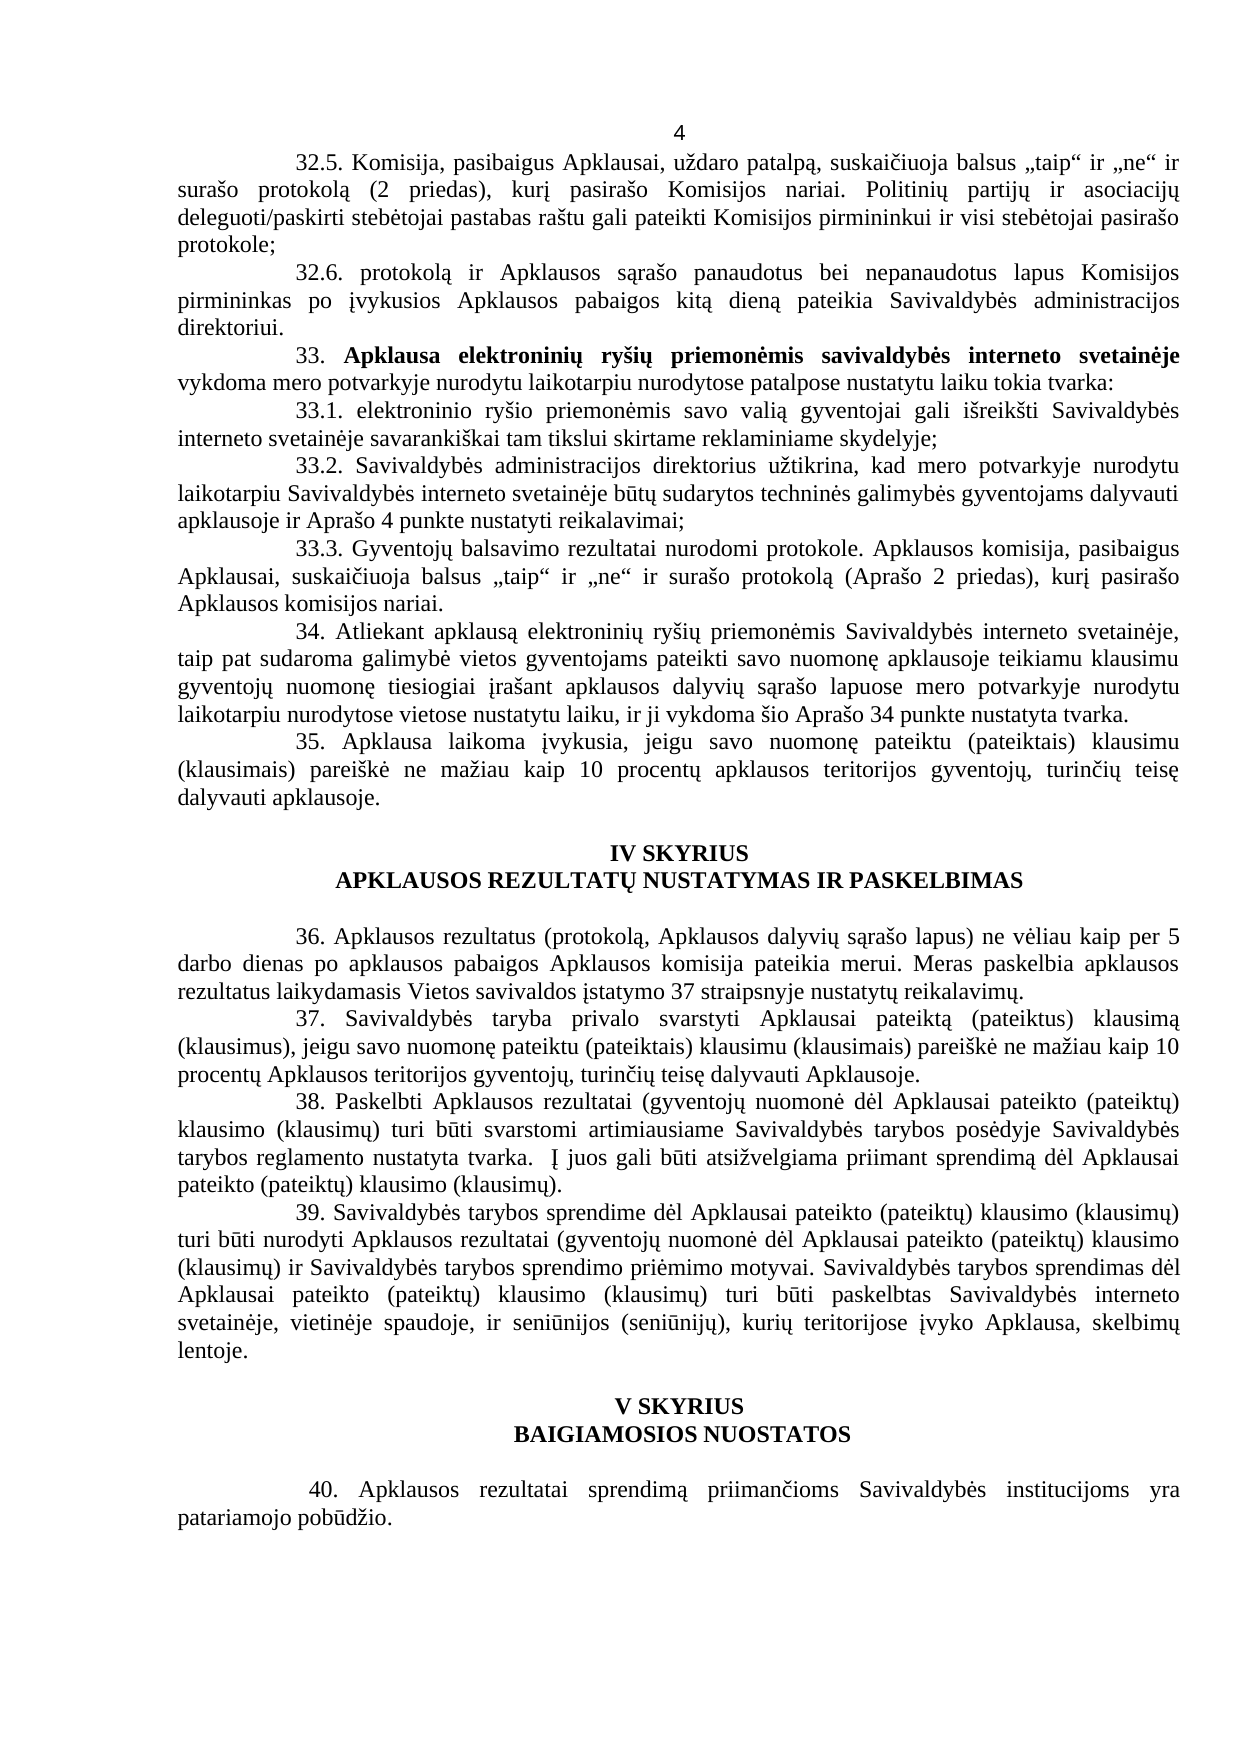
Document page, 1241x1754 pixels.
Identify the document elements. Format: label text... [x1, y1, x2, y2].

text BAIGIAMOSIOS NUOSTATOS [177, 1420, 1181, 1447]
text 33. Apklausa elektroninių ryšių priemonėmis savivaldybės interneto svetainėje vykdoma mero potvarkyje nurodytu laikotarpiu nurodytose patalpose nustatytu laiku tokia tvarka: [177, 341, 1181, 396]
text 34. Atliekant apklausą elektroninių ryšių priemonėmis Savivaldybės interneto svetainėje, taip pat sudaroma galimybė vietos gyventojams pateikti savo nuomonę apklausoje teikiamu klausimu gyventojų nuomonę tiesiogiai įrašant apklausos dalyvių sąrašo lapuose mero potvarkyje nurodytu laikotarpiu nurodytose vietose nustatytu laiku, ir ji vykdoma šio Aprašo 34 punkte nustatyta tvarka. [177, 617, 1181, 727]
text V SKYRIUS [177, 1392, 1181, 1420]
text 40. Apklausos rezultatai sprendimą priimančioms Savivaldybės institucijoms yra patariamojo pobūdžio. [177, 1475, 1181, 1530]
text 32.5. Komisija, pasibaigus Apklausai, uždaro patalpą, suskaičiuoja balsus „taip“ ir „ne“ ir surašo protokolą (2 priedas), kurį pasirašo Komisijos nariai. Politinių partijų ir asociacijų deleguoti/paskirti stebėtojai pastabas raštu gali pateikti Komisijos pirmininkui ir visi stebėtojai pasirašo protokole; [177, 148, 1181, 258]
text 37. Savivaldybės taryba privalo svarstyti Apklausai pateiktą (pateiktus) klausimą (klausimus), jeigu savo nuomonę pateiktu (pateiktais) klausimu (klausimais) pareiškė ne mažiau kaip 10 procentų Apklausos teritorijos gyventojų, turinčių teisę dalyvauti Apklausoje. [177, 1004, 1181, 1087]
text 33.1. elektroninio ryšio priemonėmis savo valią gyventojai gali išreikšti Savivaldybės interneto svetainėje savarankiškai tam tikslui skirtame reklaminiame skydelyje; [177, 396, 1181, 451]
text 39. Savivaldybės tarybos sprendime dėl Apklausai pateikto (pateiktų) klausimo (klausimų) turi būti nurodyti Apklausos rezultatai (gyventojų nuomonė dėl Apklausai pateikto (pateiktų) klausimo (klausimų) ir Savivaldybės tarybos sprendimo priėmimo motyvai. Savivaldybės tarybos sprendimas dėl Apklausai pateikto (pateiktų) klausimo (klausimų) turi būti paskelbtas Savivaldybės interneto svetainėje, vietinėje spaudoje, ir seniūnijos (seniūnijų), kurių teritorijose įvyko Apklausa, skelbimų lentoje. [177, 1198, 1181, 1363]
text 33.3. Gyventojų balsavimo rezultatai nurodomi protokole. Apklausos komisija, pasibaigus Apklausai, suskaičiuoja balsus „taip“ ir „ne“ ir surašo protokolą (Aprašo 2 priedas), kurį pasirašo Apklausos komisijos nariai. [177, 534, 1181, 617]
text 33.2. Savivaldybės administracijos direktorius užtikrina, kad mero potvarkyje nurodytu laikotarpiu Savivaldybės interneto svetainėje būtų sudarytos techninės galimybės gyventojams dalyvauti apklausoje ir Aprašo 4 punkte nustatyti reikalavimai; [177, 451, 1181, 534]
text 38. Paskelbti Apklausos rezultatai (gyventojų nuomonė dėl Apklausai pateikto (pateiktų) klausimo (klausimų) turi būti svarstomi artimiausiame Savivaldybės tarybos posėdyje Savivaldybės tarybos reglamento nustatyta tvarka. Į juos gali būti atsižvelgiama priimant sprendimą dėl Apklausai pateikto (pateiktų) klausimo (klausimų). [177, 1087, 1181, 1198]
text 36. Apklausos rezultatus (protokolą, Apklausos dalyvių sąrašo lapus) ne vėliau kaip per 5 darbo dienas po apklausos pabaigos Apklausos komisija pateikia merui. Meras paskelbia apklausos rezultatus laikydamasis Vietos savivaldos įstatymo 37 straipsnyje nustatytų reikalavimų. [177, 922, 1181, 1004]
text APKLAUSOS REZULTATŲ NUSTATYMAS IR PASKELBIMAS [177, 866, 1181, 894]
text 35. Apklausa laikoma įvykusia, jeigu savo nuomonę pateiktu (pateiktais) klausimu (klausimais) pareiškė ne mažiau kaip 10 procentų apklausos teritorijos gyventojų, turinčių teisę dalyvauti apklausoje. [177, 727, 1181, 810]
text IV SKYRIUS [177, 839, 1181, 866]
text 32.6. protokolą ir Apklausos sąrašo panaudotus bei nepanaudotus lapus Komisijos pirmininkas po įvykusios Apklausos pabaigos kitą dieną pateikia Savivaldybės administracijos direktoriui. [177, 258, 1181, 341]
